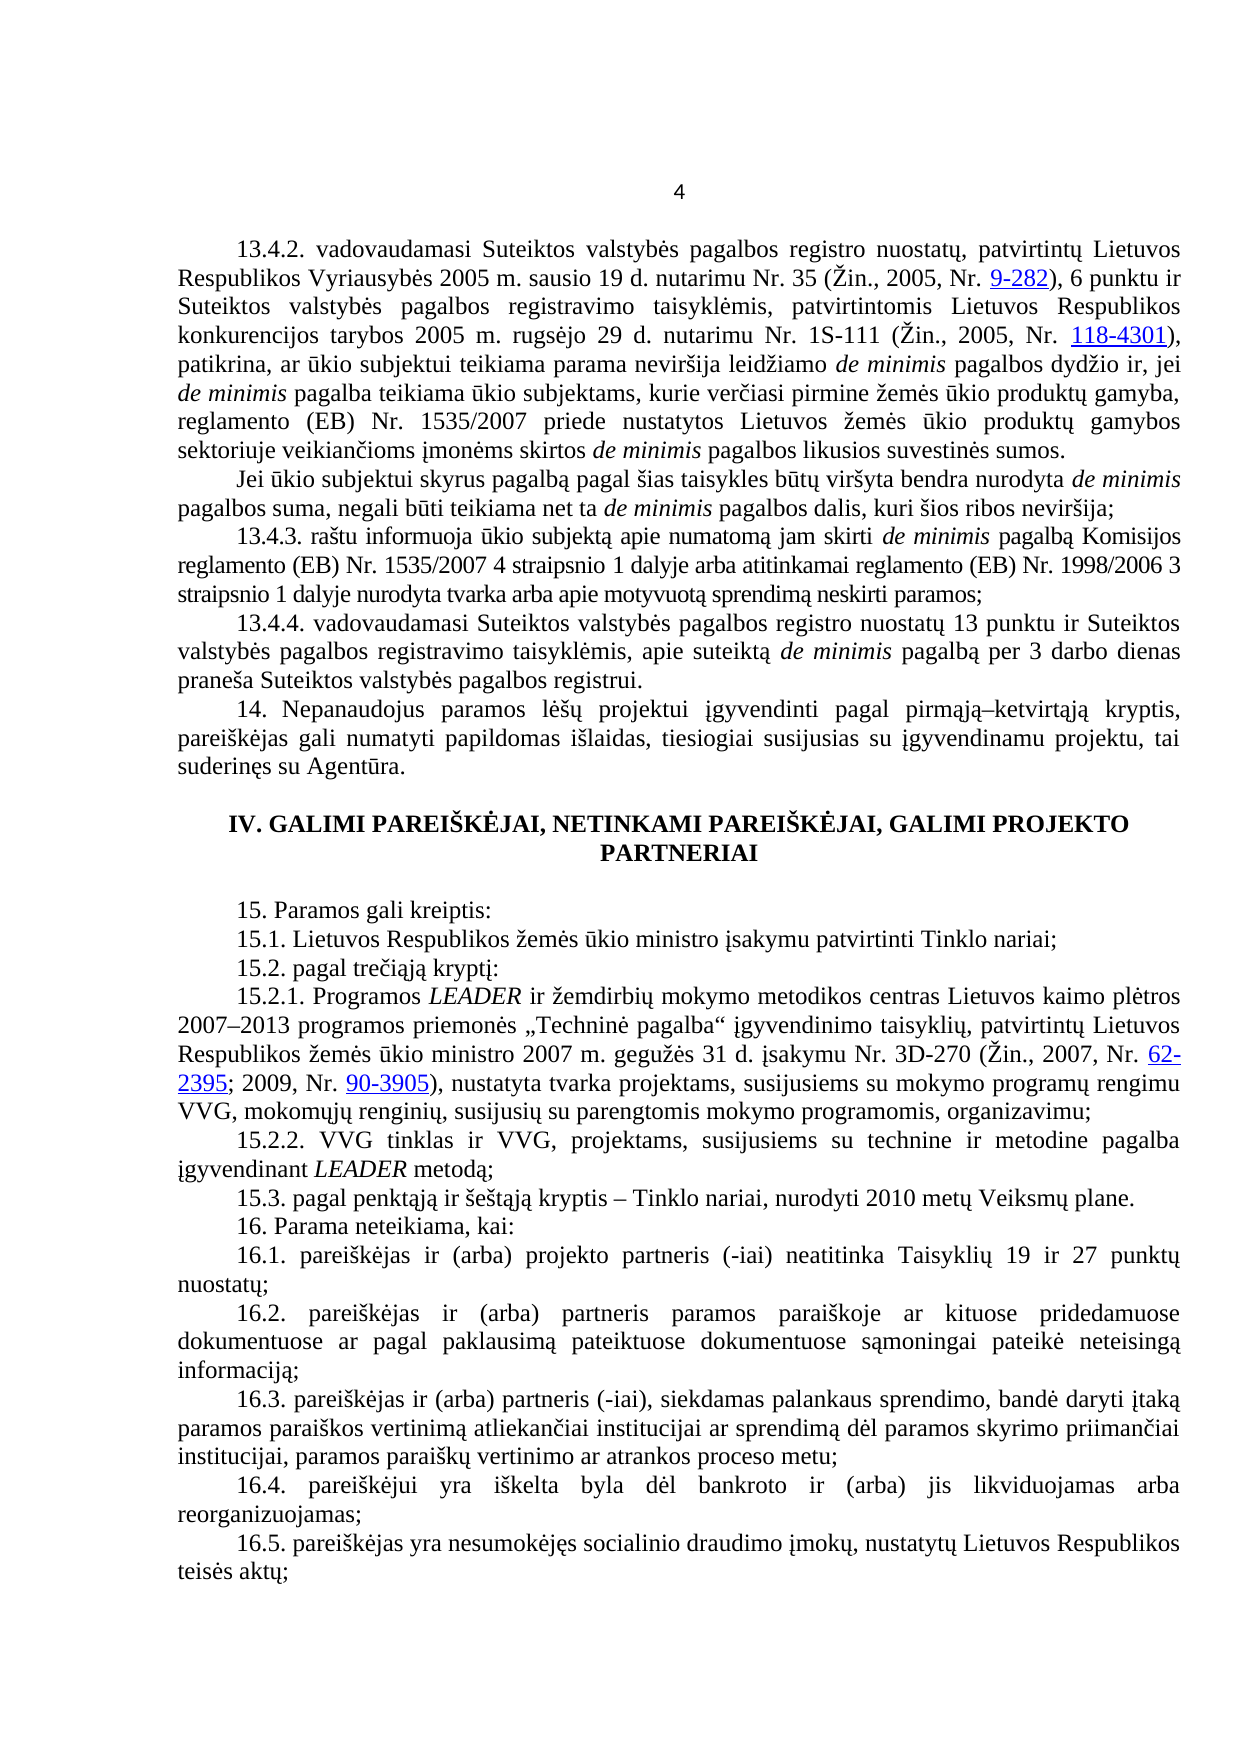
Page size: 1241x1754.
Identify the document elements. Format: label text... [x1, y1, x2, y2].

text 16.5. pareiškėjas yra nesumokėjęs socialinio draudimo įmokų, nustatytų Lietuvos Respublikos teisės aktų; [177, 1528, 1181, 1585]
text IV. GALIMI PAREIŠKĖJAI, NETINKAMI PAREIŠKĖJAI, GALIMI PROJEKTO PARTNERIAI [177, 809, 1181, 866]
text 13.4.2. vadovaudamasi Suteiktos valstybės pagalbos registro nuostatų, patvirtintų Lietuvos Respublikos Vyriausybės 2005 m. sausio 19 d. nutarimu Nr. 35 (Žin., 2005, Nr. 9-282), 6 punktu ir Suteiktos valstybės pagalbos registravimo taisyklėmis, patvirtintomis Lietuvos Respublikos konkurencijos tarybos 2005 m. rugsėjo 29 d. nutarimu Nr. 1S-111 (Žin., 2005, Nr. 118-4301), patikrina, ar ūkio subjektui teikiama parama neviršija leidžiamo de minimis pagalbos dydžio ir, jei de minimis pagalba teikiama ūkio subjektams, kurie verčiasi pirmine žemės ūkio produktų gamyba, reglamento (EB) Nr. 1535/2007 priede nustatytos Lietuvos žemės ūkio produktų gamybos sektoriuje veikiančioms įmonėms skirtos de minimis pagalbos likusios suvestinės sumos. [177, 234, 1181, 464]
text 15.3. pagal penktąją ir šeštąją kryptis – Tinklo nariai, nurodyti 2010 metų Veiksmų plane. [177, 1183, 1181, 1211]
text 16. Parama neteikiama, kai: [177, 1211, 1181, 1240]
text Jei ūkio subjektui skyrus pagalbą pagal šias taisykles būtų viršyta bendra nurodyta de minimis pagalbos suma, negali būti teikiama net ta de minimis pagalbos dalis, kuri šios ribos neviršija; [177, 464, 1181, 521]
text 13.4.4. vadovaudamasi Suteiktos valstybės pagalbos registro nuostatų 13 punktu ir Suteiktos valstybės pagalbos registravimo taisyklėmis, apie suteiktą de minimis pagalbą per 3 darbo dienas praneša Suteiktos valstybės pagalbos registrui. [177, 608, 1181, 694]
text 14. Nepanaudojus paramos lėšų projektui įgyvendinti pagal pirmąją–ketvirtąją kryptis, pareiškėjas gali numatyti papildomas išlaidas, tiesiogiai susijusias su įgyvendinamu projektu, tai suderinęs su Agentūra. [177, 694, 1181, 780]
text 16.1. pareiškėjas ir (arba) projekto partneris (-iai) neatitinka Taisyklių 19 ir 27 punktų nuostatų; [177, 1240, 1181, 1298]
text 15.2. pagal trečiąją kryptį: [177, 953, 1181, 981]
text 16.3. pareiškėjas ir (arba) partneris (-iai), siekdamas palankaus sprendimo, bandė daryti įtaką paramos paraiškos vertinimą atliekančiai institucijai ar sprendimą dėl paramos skyrimo priimančiai institucijai, paramos paraiškų vertinimo ar atrankos proceso metu; [177, 1384, 1181, 1470]
text 15.1. Lietuvos Respublikos žemės ūkio ministro įsakymu patvirtinti Tinklo nariai; [177, 924, 1181, 953]
text 16.4. pareiškėjui yra iškelta byla dėl bankroto ir (arba) jis likviduojamas arba reorganizuojamas; [177, 1470, 1181, 1528]
text 13.4.3. raštu informuoja ūkio subjektą apie numatomą jam skirti de minimis pagalbą Komisijos reglamento (EB) Nr. 1535/2007 4 straipsnio 1 dalyje arba atitinkamai reglamento (EB) Nr. 1998/2006 3 straipsnio 1 dalyje nurodyta tvarka arba apie motyvuotą sprendimą neskirti paramos; [177, 521, 1181, 608]
text 15.2.2. VVG tinklas ir VVG, projektams, susijusiems su technine ir metodine pagalba įgyvendinant LEADER metodą; [177, 1125, 1181, 1183]
text 15. Paramos gali kreiptis: [177, 895, 1181, 924]
text 16.2. pareiškėjas ir (arba) partneris paramos paraiškoje ar kituose pridedamuose dokumentuose ar pagal paklausimą pateiktuose dokumentuose sąmoningai pateikė neteisingą informaciją; [177, 1298, 1181, 1384]
text 15.2.1. Programos LEADER ir žemdirbių mokymo metodikos centras Lietuvos kaimo plėtros 2007–2013 programos priemonės „Techninė pagalba“ įgyvendinimo taisyklių, patvirtintų Lietuvos Respublikos žemės ūkio ministro 2007 m. gegužės 31 d. įsakymu Nr. 3D-270 (Žin., 2007, Nr. 62-2395; 2009, Nr. 90-3905), nustatyta tvarka projektams, susijusiems su mokymo programų rengimu VVG, mokomųjų renginių, susijusių su parengtomis mokymo programomis, organizavimu; [177, 981, 1181, 1125]
